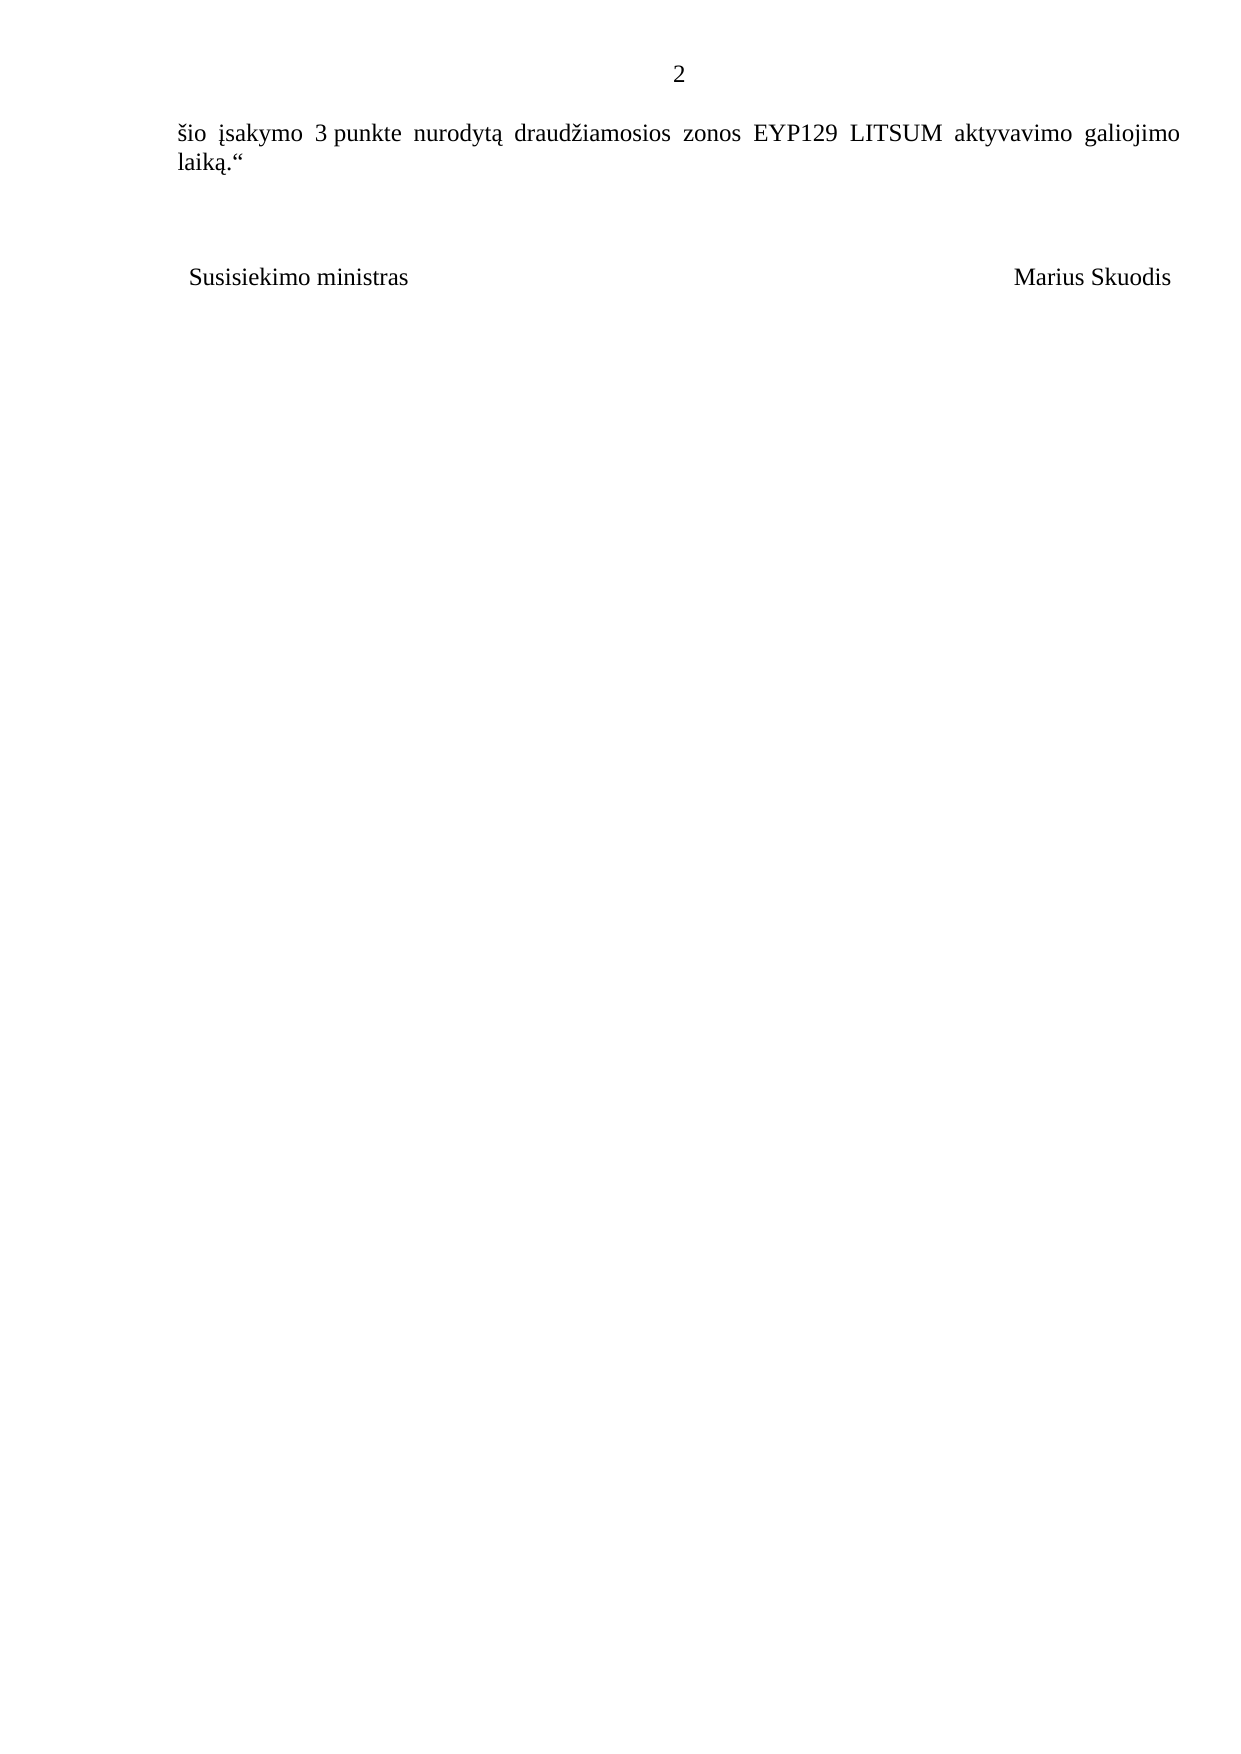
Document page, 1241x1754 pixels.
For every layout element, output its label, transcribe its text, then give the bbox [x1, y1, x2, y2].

text šio įsakymo 3 punkte nurodytą draudžiamosios zonos EYP129 LITSUM aktyvavimo galiojimo laiką.“ [177, 118, 1181, 176]
text Susisiekimo ministras Marius Skuodis [188, 262, 1181, 291]
